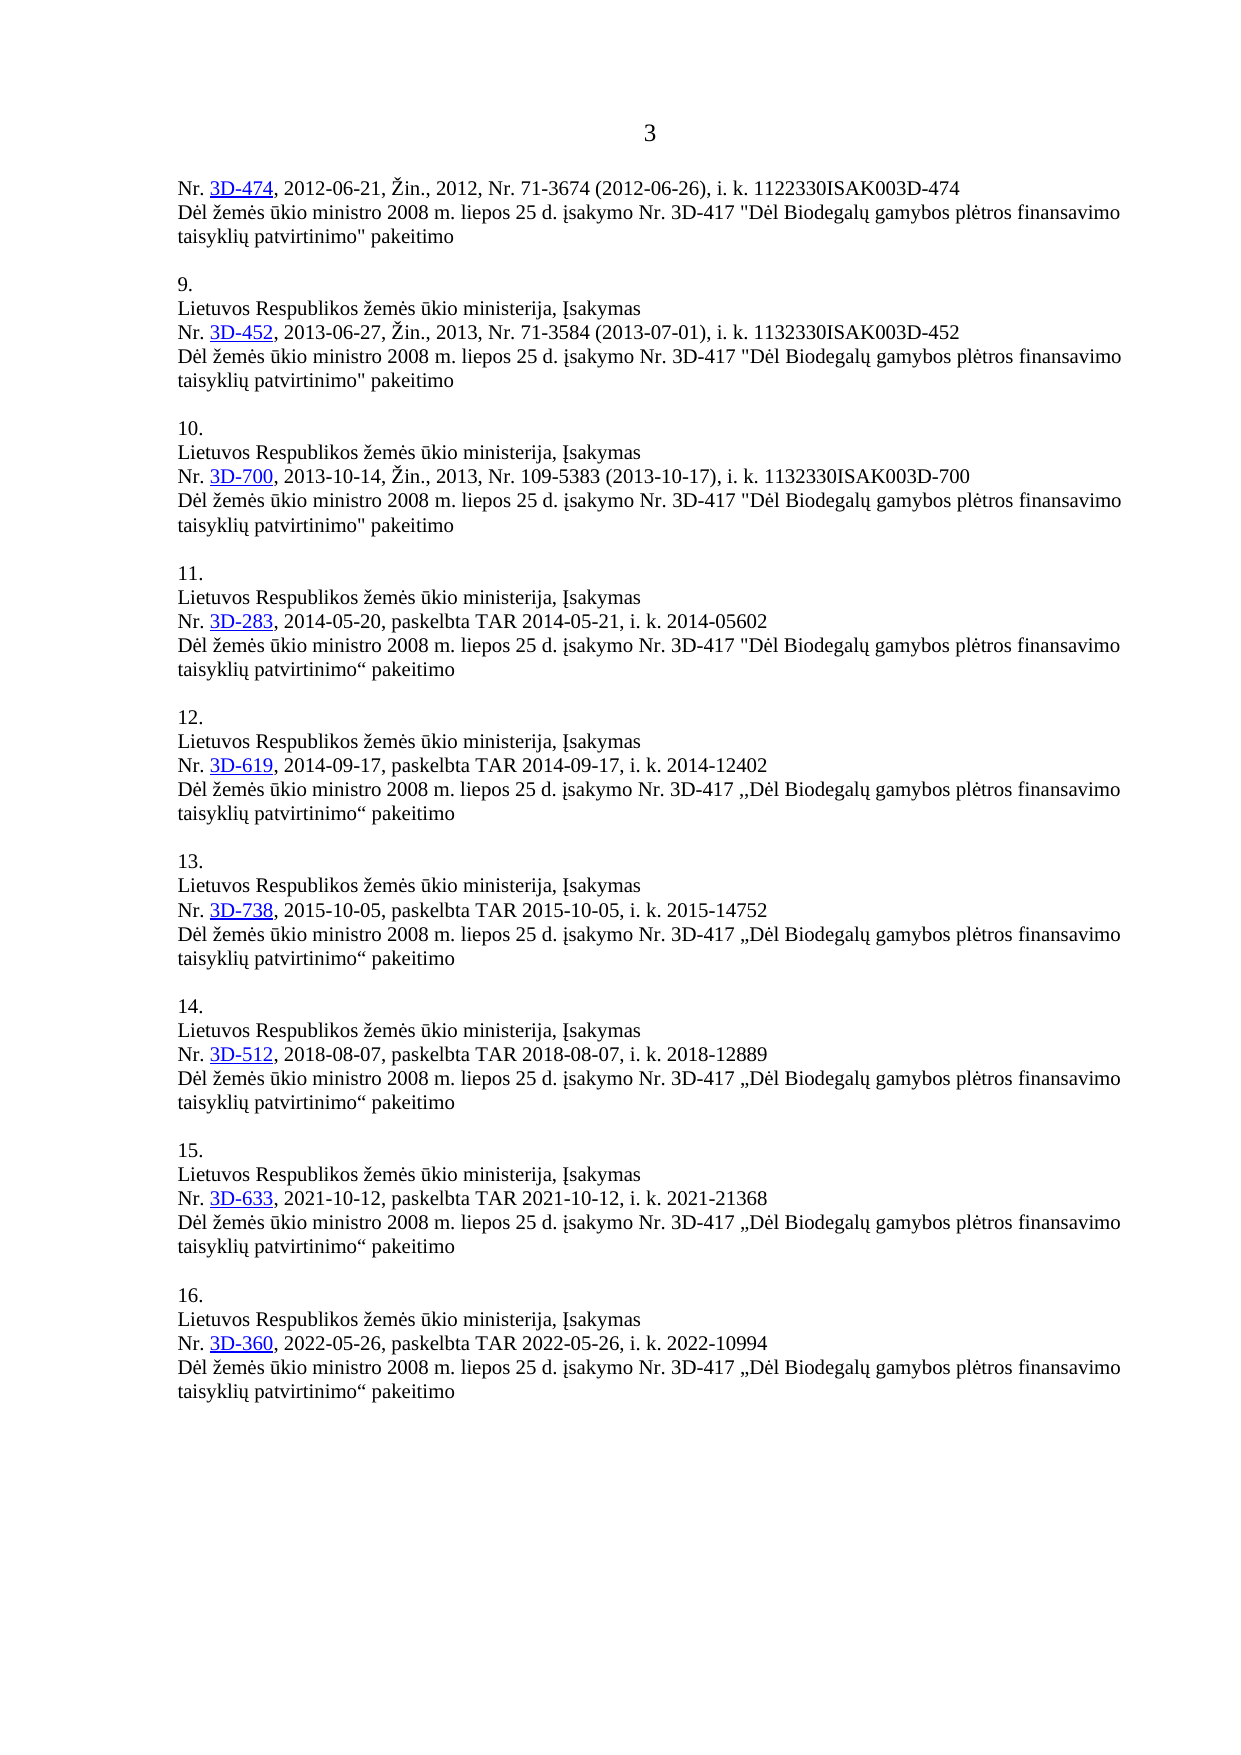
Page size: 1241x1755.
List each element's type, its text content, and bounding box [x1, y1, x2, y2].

text 13. [177, 849, 1122, 873]
text Dėl žemės ūkio ministro 2008 m. liepos 25 d. įsakymo Nr. 3D-417 "Dėl Biodegalų gamybos plėtros finansavimo taisyklių patvirtinimo" pakeitimo [177, 200, 1122, 248]
text Lietuvos Respublikos žemės ūkio ministerija, Įsakymas [177, 1018, 1122, 1042]
text Lietuvos Respublikos žemės ūkio ministerija, Įsakymas [177, 1162, 1122, 1186]
text Lietuvos Respublikos žemės ūkio ministerija, Įsakymas [177, 296, 1122, 320]
text Nr. 3D-633, 2021-10-12, paskelbta TAR 2021-10-12, i. k. 2021-21368 [177, 1186, 1122, 1210]
text Dėl žemės ūkio ministro 2008 m. liepos 25 d. įsakymo Nr. 3D-417 "Dėl Biodegalų gamybos plėtros finansavimo taisyklių patvirtinimo" pakeitimo [177, 344, 1122, 392]
text Nr. 3D-512, 2018-08-07, paskelbta TAR 2018-08-07, i. k. 2018-12889 [177, 1042, 1122, 1066]
text Nr. 3D-474, 2012-06-21, Žin., 2012, Nr. 71-3674 (2012-06-26), i. k. 1122330ISAK003D-474 [177, 176, 1122, 200]
text Lietuvos Respublikos žemės ūkio ministerija, Įsakymas [177, 585, 1122, 609]
text Dėl žemės ūkio ministro 2008 m. liepos 25 d. įsakymo Nr. 3D-417 „Dėl Biodegalų gamybos plėtros finansavimo taisyklių patvirtinimo“ pakeitimo [177, 1355, 1122, 1403]
text 11. [177, 561, 1122, 585]
text Dėl žemės ūkio ministro 2008 m. liepos 25 d. įsakymo Nr. 3D-417 „Dėl Biodegalų gamybos plėtros finansavimo taisyklių patvirtinimo“ pakeitimo [177, 922, 1122, 970]
text Lietuvos Respublikos žemės ūkio ministerija, Įsakymas [177, 440, 1122, 464]
text Nr. 3D-360, 2022-05-26, paskelbta TAR 2022-05-26, i. k. 2022-10994 [177, 1331, 1122, 1355]
text Nr. 3D-738, 2015-10-05, paskelbta TAR 2015-10-05, i. k. 2015-14752 [177, 897, 1122, 922]
text Nr. 3D-452, 2013-06-27, Žin., 2013, Nr. 71-3584 (2013-07-01), i. k. 1132330ISAK003D-452 [177, 320, 1122, 344]
text Dėl žemės ūkio ministro 2008 m. liepos 25 d. įsakymo Nr. 3D-417 "Dėl Biodegalų gamybos plėtros finansavimo taisyklių patvirtinimo" pakeitimo [177, 488, 1122, 537]
text Dėl žemės ūkio ministro 2008 m. liepos 25 d. įsakymo Nr. 3D-417 ,,Dėl Biodegalų gamybos plėtros finansavimo taisyklių patvirtinimo“ pakeitimo [177, 777, 1122, 825]
text 12. [177, 705, 1122, 729]
text 10. [177, 416, 1122, 440]
text Nr. 3D-283, 2014-05-20, paskelbta TAR 2014-05-21, i. k. 2014-05602 [177, 609, 1122, 633]
text Nr. 3D-619, 2014-09-17, paskelbta TAR 2014-09-17, i. k. 2014-12402 [177, 753, 1122, 777]
text Dėl žemės ūkio ministro 2008 m. liepos 25 d. įsakymo Nr. 3D-417 „Dėl Biodegalų gamybos plėtros finansavimo taisyklių patvirtinimo“ pakeitimo [177, 1210, 1122, 1258]
text 14. [177, 994, 1122, 1018]
text Lietuvos Respublikos žemės ūkio ministerija, Įsakymas [177, 1307, 1122, 1331]
text Nr. 3D-700, 2013-10-14, Žin., 2013, Nr. 109-5383 (2013-10-17), i. k. 1132330ISAK003D-700 [177, 464, 1122, 488]
text 9. [177, 272, 1122, 296]
text 16. [177, 1282, 1122, 1307]
text Dėl žemės ūkio ministro 2008 m. liepos 25 d. įsakymo Nr. 3D-417 "Dėl Biodegalų gamybos plėtros finansavimo taisyklių patvirtinimo“ pakeitimo [177, 633, 1122, 681]
text Lietuvos Respublikos žemės ūkio ministerija, Įsakymas [177, 873, 1122, 897]
text Lietuvos Respublikos žemės ūkio ministerija, Įsakymas [177, 729, 1122, 753]
text 15. [177, 1138, 1122, 1162]
text Dėl žemės ūkio ministro 2008 m. liepos 25 d. įsakymo Nr. 3D-417 „Dėl Biodegalų gamybos plėtros finansavimo taisyklių patvirtinimo“ pakeitimo [177, 1066, 1122, 1114]
